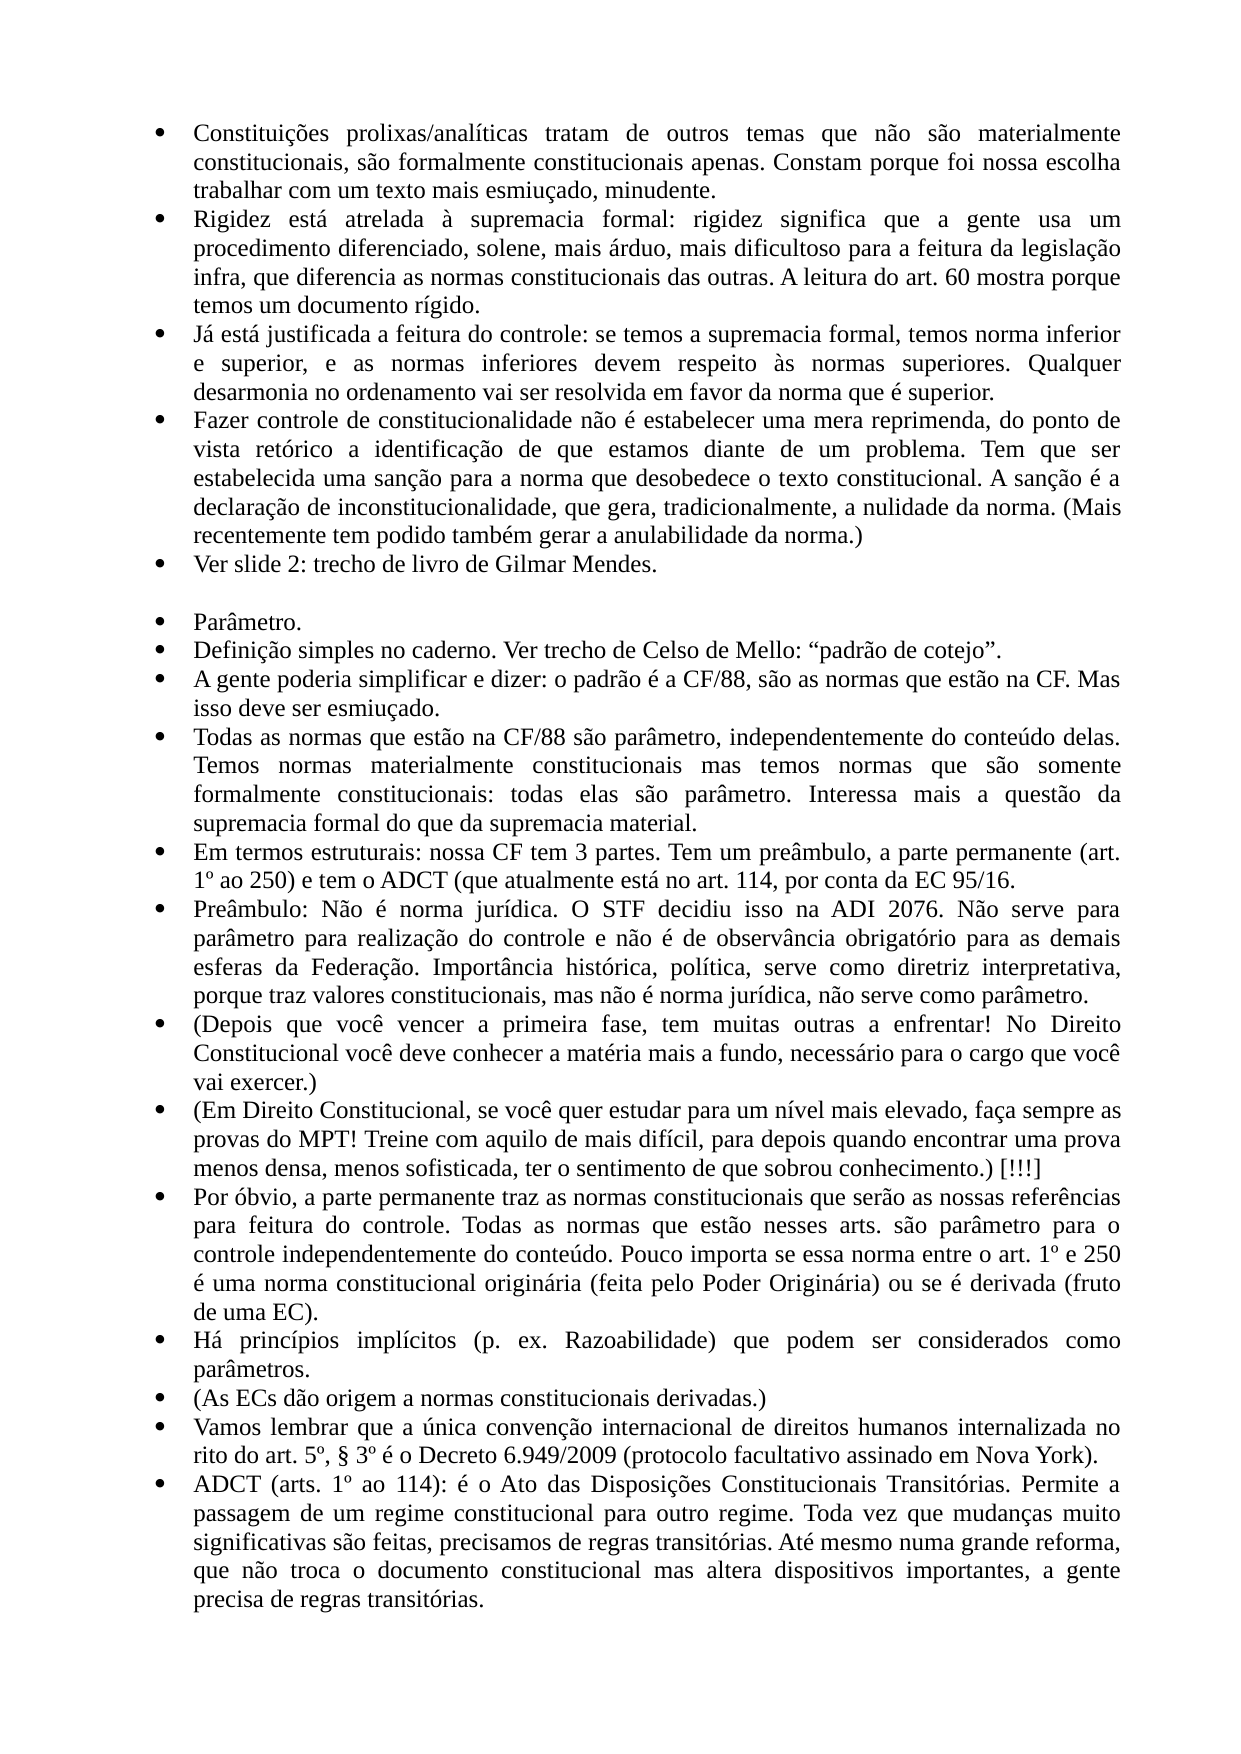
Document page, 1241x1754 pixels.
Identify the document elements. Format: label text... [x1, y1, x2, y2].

list Vamos lembrar que a única convenção internacional de direitos humanos internalizada no rito do art. 5º, § 3º é o Decreto 6.949/2009 (protocolo facultativo assinado em Nova York). [156, 1412, 1122, 1469]
list Já está justificada a feitura do controle: se temos a supremacia formal, temos norma inferior e superior, e as normas inferiores devem respeito às normas superiores. Qualquer desarmonia no ordenamento vai ser resolvida em favor da norma que é superior. [156, 319, 1122, 406]
list Definição simples no caderno. Ver trecho de Celso de Mello: “padrão de cotejo”. [156, 636, 1122, 664]
list Fazer controle de constitucionalidade não é estabelecer uma mera reprimenda, do ponto de vista retórico a identificação de que estamos diante de um problema. Tem que ser estabelecida uma sanção para a norma que desobedece o texto constitucional. A sanção é a declaração de inconstitucionalidade, que gera, tradicionalmente, a nulidade da norma. (Mais recentemente tem podido também gerar a anulabilidade da norma.) [156, 406, 1122, 549]
list Rigidez está atrelada à supremacia formal: rigidez significa que a gente usa um procedimento diferenciado, solene, mais árduo, mais dificultoso para a feitura da legislação infra, que diferencia as normas constitucionais das outras. A leitura do art. 60 mostra porque temos um documento rígido. [156, 204, 1122, 319]
list Há princípios implícitos (p. ex. Razoabilidade) que podem ser considerados como parâmetros. [156, 1326, 1122, 1383]
list Ver slide 2: trecho de livro de Gilmar Mendes. [156, 549, 1122, 578]
list Todas as normas que estão na CF/88 são parâmetro, independentemente do conteúdo delas. Temos normas materialmente constitucionais mas temos normas que são somente formalmente constitucionais: todas elas são parâmetro. Interessa mais a questão da supremacia formal do que da supremacia material. [156, 722, 1122, 837]
list (As ECs dão origem a normas constitucionais derivadas.) [156, 1383, 1122, 1412]
list Em termos estruturais: nossa CF tem 3 partes. Tem um preâmbulo, a parte permanente (art. 1º ao 250) e tem o ADCT (que atualmente está no art. 114, por conta da EC 95/16. [156, 837, 1122, 894]
list A gente poderia simplificar e dizer: o padrão é a CF/88, são as normas que estão na CF. Mas isso deve ser esmiuçado. [156, 664, 1122, 722]
list Parâmetro. [156, 607, 1122, 636]
list (Depois que você vencer a primeira fase, tem muitas outras a enfrentar! No Direito Constitucional você deve conhecer a matéria mais a fundo, necessário para o cargo que você vai exercer.) [156, 1009, 1122, 1096]
list Preâmbulo: Não é norma jurídica. O STF decidiu isso na ADI 2076. Não serve para parâmetro para realização do controle e não é de observância obrigatório para as demais esferas da Federação. Importância histórica, política, serve como diretriz interpretativa, porque traz valores constitucionais, mas não é norma jurídica, não serve como parâmetro. [156, 894, 1122, 1009]
list Constituições prolixas/analíticas tratam de outros temas que não são materialmente constitucionais, são formalmente constitucionais apenas. Constam porque foi nossa escolha trabalhar com um texto mais esmiuçado, minudente. [156, 118, 1122, 204]
list (Em Direito Constitucional, se você quer estudar para um nível mais elevado, faça sempre as provas do MPT! Treine com aquilo de mais difícil, para depois quando encontrar uma prova menos densa, menos sofisticada, ter o sentimento de que sobrou conhecimento.) [!!!] [156, 1096, 1122, 1182]
list Por óbvio, a parte permanente traz as normas constitucionais que serão as nossas referências para feitura do controle. Todas as normas que estão nesses arts. são parâmetro para o controle independentemente do conteúdo. Pouco importa se essa norma entre o art. 1º e 250 é uma norma constitucional originária (feita pelo Poder Originária) ou se é derivada (fruto de uma EC). [156, 1182, 1122, 1326]
list ADCT (arts. 1º ao 114): é o Ato das Disposições Constitucionais Transitórias. Permite a passagem de um regime constitucional para outro regime. Toda vez que mudanças muito significativas são feitas, precisamos de regras transitórias. Até mesmo numa grande reforma, que não troca o documento constitucional mas altera dispositivos importantes, a gente precisa de regras transitórias. [156, 1469, 1122, 1613]
